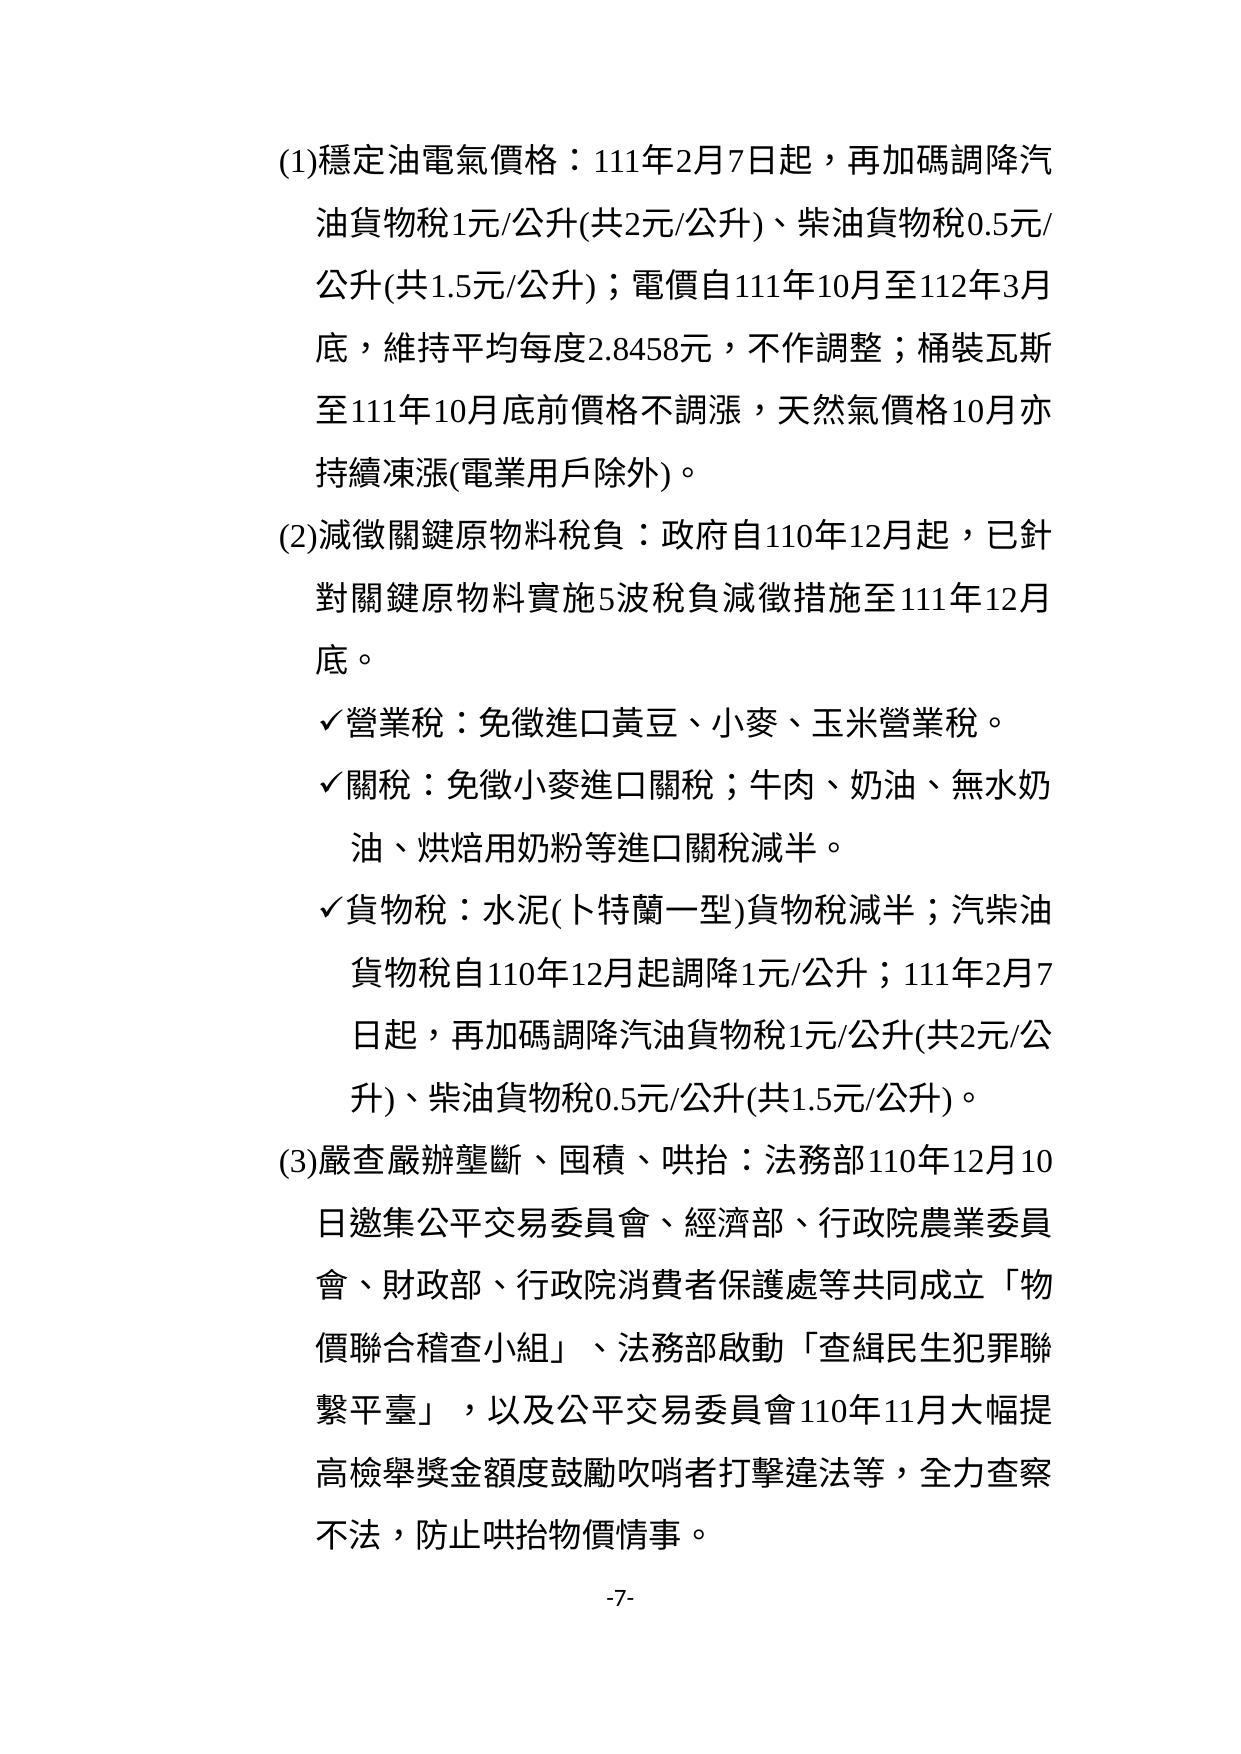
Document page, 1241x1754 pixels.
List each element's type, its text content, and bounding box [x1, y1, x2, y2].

text 營業稅：免徵進口黃豆、小麥、玉米營業稅。 [317, 679, 1053, 742]
text 關稅：免徵小麥進口關稅；牛肉、奶油、無水奶油、烘焙用奶粉等進口關稅減半。 [317, 742, 1053, 867]
text (3)嚴查嚴辦壟斷、囤積、哄抬：法務部110年12月10日邀集公平交易委員會、經濟部、行政院農業委員會、財政部、行政院消費者保護處等共同成立「物價聯合稽查小組」、法務部啟動「查緝民生犯罪聯繫平臺」，以及公平交易委員會110年11月大幅提高檢舉獎金額度鼓勵吹哨者打擊違法等，全力查察不法，防止哄抬物價情事。 [279, 1117, 1053, 1554]
text 貨物稅：水泥(卜特蘭一型)貨物稅減半；汽柴油貨物稅自110年12月起調降1元/公升；111年2月7日起，再加碼調降汽油貨物稅1元/公升(共2元/公升)、柴油貨物稅0.5元/公升(共1.5元/公升)。 [317, 867, 1053, 1117]
text (1)穩定油電氣價格：111年2月7日起，再加碼調降汽油貨物稅1元/公升(共2元/公升)、柴油貨物稅0.5元/公升(共1.5元/公升)；電價自111年10月至112年3月底，維持平均每度2.8458元，不作調整；桶裝瓦斯至111年10月底前價格不調漲，天然氣價格10月亦持續凍漲(電業用戶除外)。 [279, 117, 1053, 492]
text (2)減徵關鍵原物料稅負：政府自110年12月起，已針對關鍵原物料實施5波稅負減徵措施至111年12月底。 [279, 492, 1053, 679]
